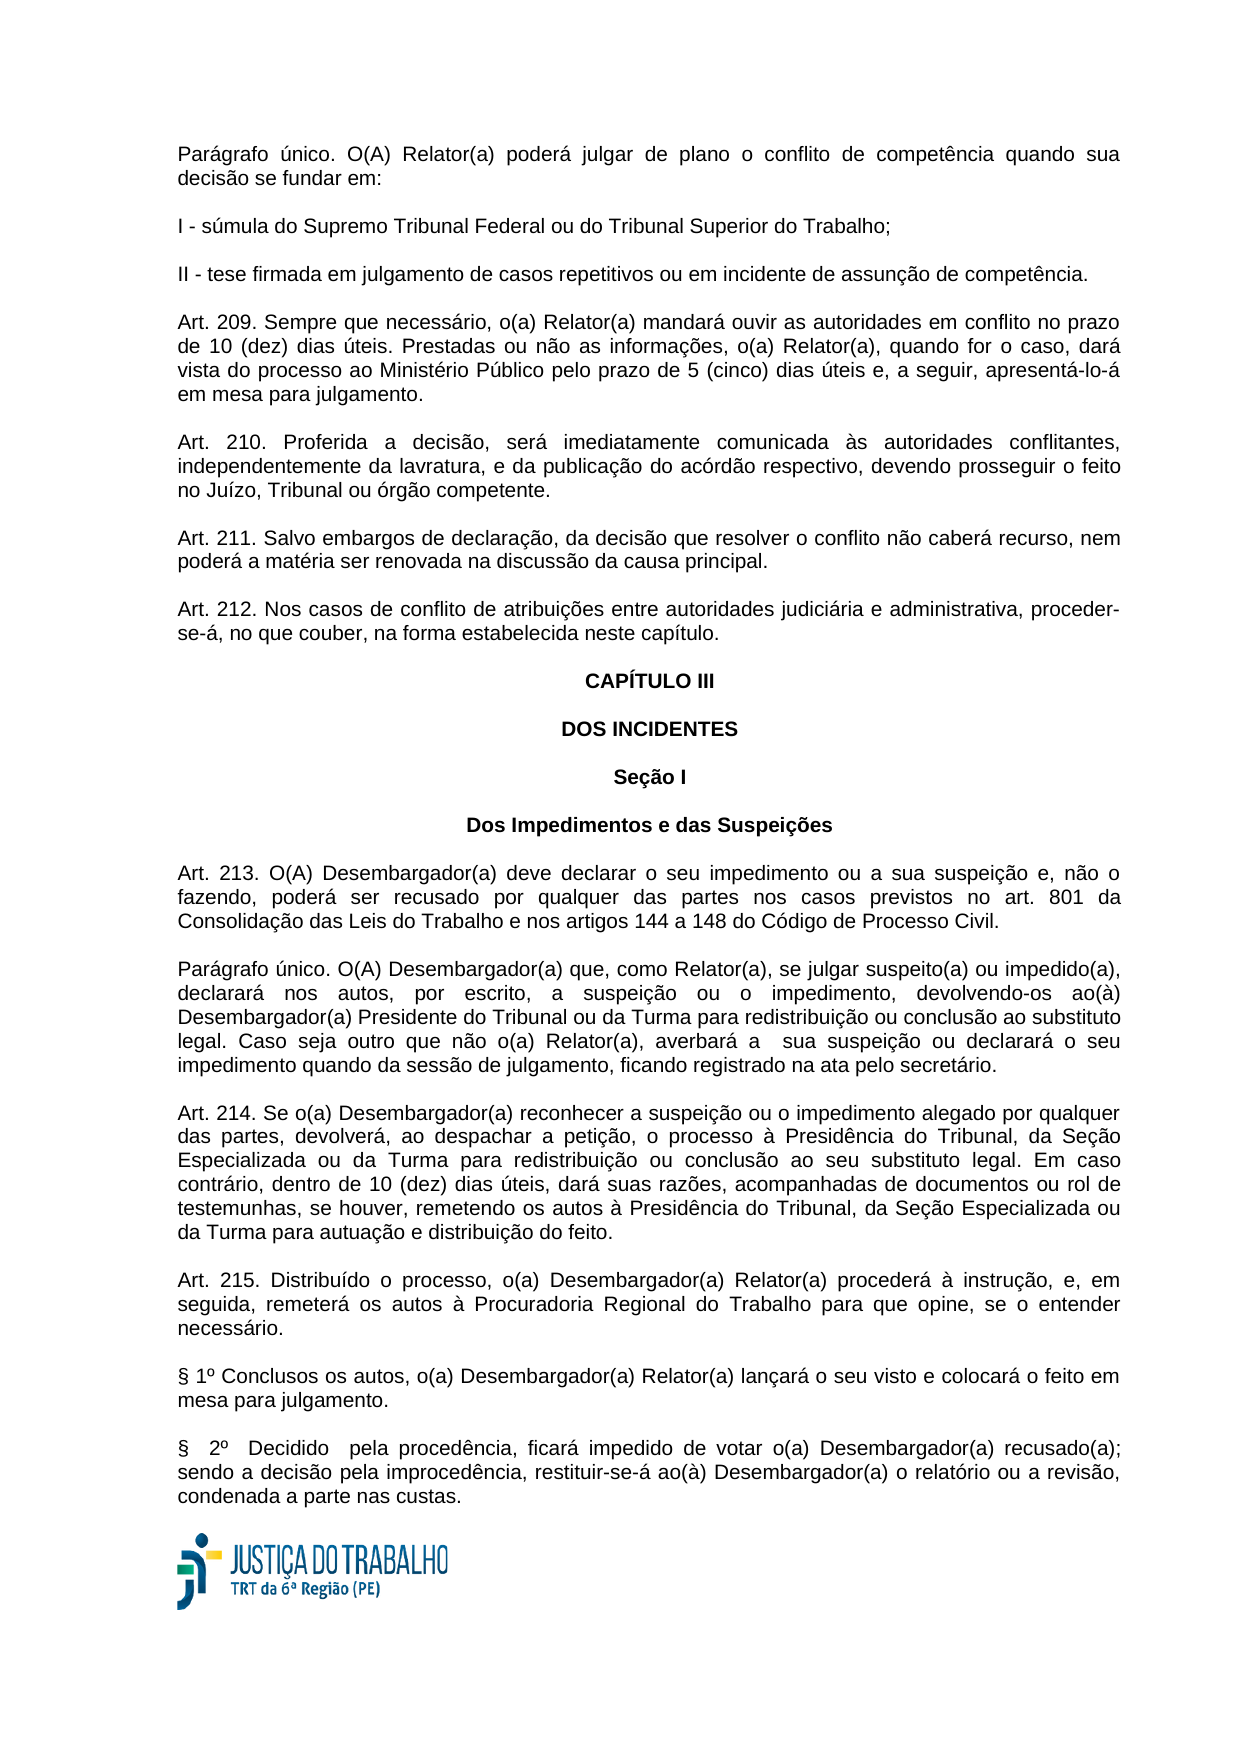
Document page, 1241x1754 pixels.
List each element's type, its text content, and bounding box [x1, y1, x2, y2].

text Art. 215. Distribuído o processo, o(a) Desembargador(a) Relator(a) procederá à instrução, e, em seguida, remeterá os autos à Procuradoria Regional do Trabalho para que opine, se o entender necessário. [177, 1268, 1122, 1340]
text § 2º Decidido pela procedência, ficará impedido de votar o(a) Desembargador(a) recusado(a); sendo a decisão pela improcedência, restituir-se-á ao(à) Desembargador(a) o relatório ou a revisão, condenada a parte nas custas. [177, 1436, 1122, 1508]
text II - tese firmada em julgamento de casos repetitivos ou em incidente de assunção de competência. [177, 262, 1122, 286]
text CAPÍTULO III [177, 669, 1122, 693]
text Art. 211. Salvo embargos de declaração, da decisão que resolver o conflito não caberá recurso, nem poderá a matéria ser renovada na discussão da causa principal. [177, 525, 1122, 573]
text § 1º Conclusos os autos, o(a) Desembargador(a) Relator(a) lançará o seu visto e colocará o feito em mesa para julgamento. [177, 1364, 1122, 1412]
text Art. 210. Proferida a decisão, será imediatamente comunicada às autoridades conflitantes, independentemente da lavratura, e da publicação do acórdão respectivo, devendo prosseguir o feito no Juízo, Tribunal ou órgão competente. [177, 429, 1122, 501]
text Art. 212. Nos casos de conflito de atribuições entre autoridades judiciária e administrativa, proceder-se-á, no que couber, na forma estabelecida neste capítulo. [177, 597, 1122, 645]
text Parágrafo único. O(A) Desembargador(a) que, como Relator(a), se julgar suspeito(a) ou impedido(a), declarará nos autos, por escrito, a suspeição ou o impedimento, devolvendo-os ao(à) Desembargador(a) Presidente do Tribunal ou da Turma para redistribuição ou conclusão ao substituto legal. Caso seja outro que não o(a) Relator(a), averbará a sua suspeição ou declarará o seu impedimento quando da sessão de julgamento, ficando registrado na ata pelo secretário. [177, 957, 1122, 1076]
text DOS INCIDENTES [177, 717, 1122, 741]
text Art. 209. Sempre que necessário, o(a) Relator(a) mandará ouvir as autoridades em conflito no prazo de 10 (dez) dias úteis. Prestadas ou não as informações, o(a) Relator(a), quando for o caso, dará vista do processo ao Ministério Público pelo prazo de 5 (cinco) dias úteis e, a seguir, apresentá-lo-á em mesa para julgamento. [177, 310, 1122, 406]
text Art. 213. O(A) Desembargador(a) deve declarar o seu impedimento ou a sua suspeição e, não o fazendo, poderá ser recusado por qualquer das partes nos casos previstos no art. 801 da Consolidação das Leis do Trabalho e nos artigos 144 a 148 do Código de Processo Civil. [177, 861, 1122, 933]
text Dos Impedimentos e das Suspeições [177, 813, 1122, 837]
text Parágrafo único. O(A) Relator(a) poderá julgar de plano o conflito de competência quando sua decisão se fundar em: [177, 142, 1122, 190]
text Art. 214. Se o(a) Desembargador(a) reconhecer a suspeição ou o impedimento alegado por qualquer das partes, devolverá, ao despachar a petição, o processo à Presidência do Tribunal, da Seção Especializada ou da Turma para redistribuição ou conclusão ao seu substituto legal. Em caso contrário, dentro de 10 (dez) dias úteis, dará suas razões, acompanhadas de documentos ou rol de testemunhas, se houver, remetendo os autos à Presidência do Tribunal, da Seção Especializada ou da Turma para autuação e distribuição do feito. [177, 1100, 1122, 1244]
picture [177, 1533, 448, 1610]
text I - súmula do Supremo Tribunal Federal ou do Tribunal Superior do Trabalho; [177, 214, 1122, 238]
text Seção I [177, 765, 1122, 789]
